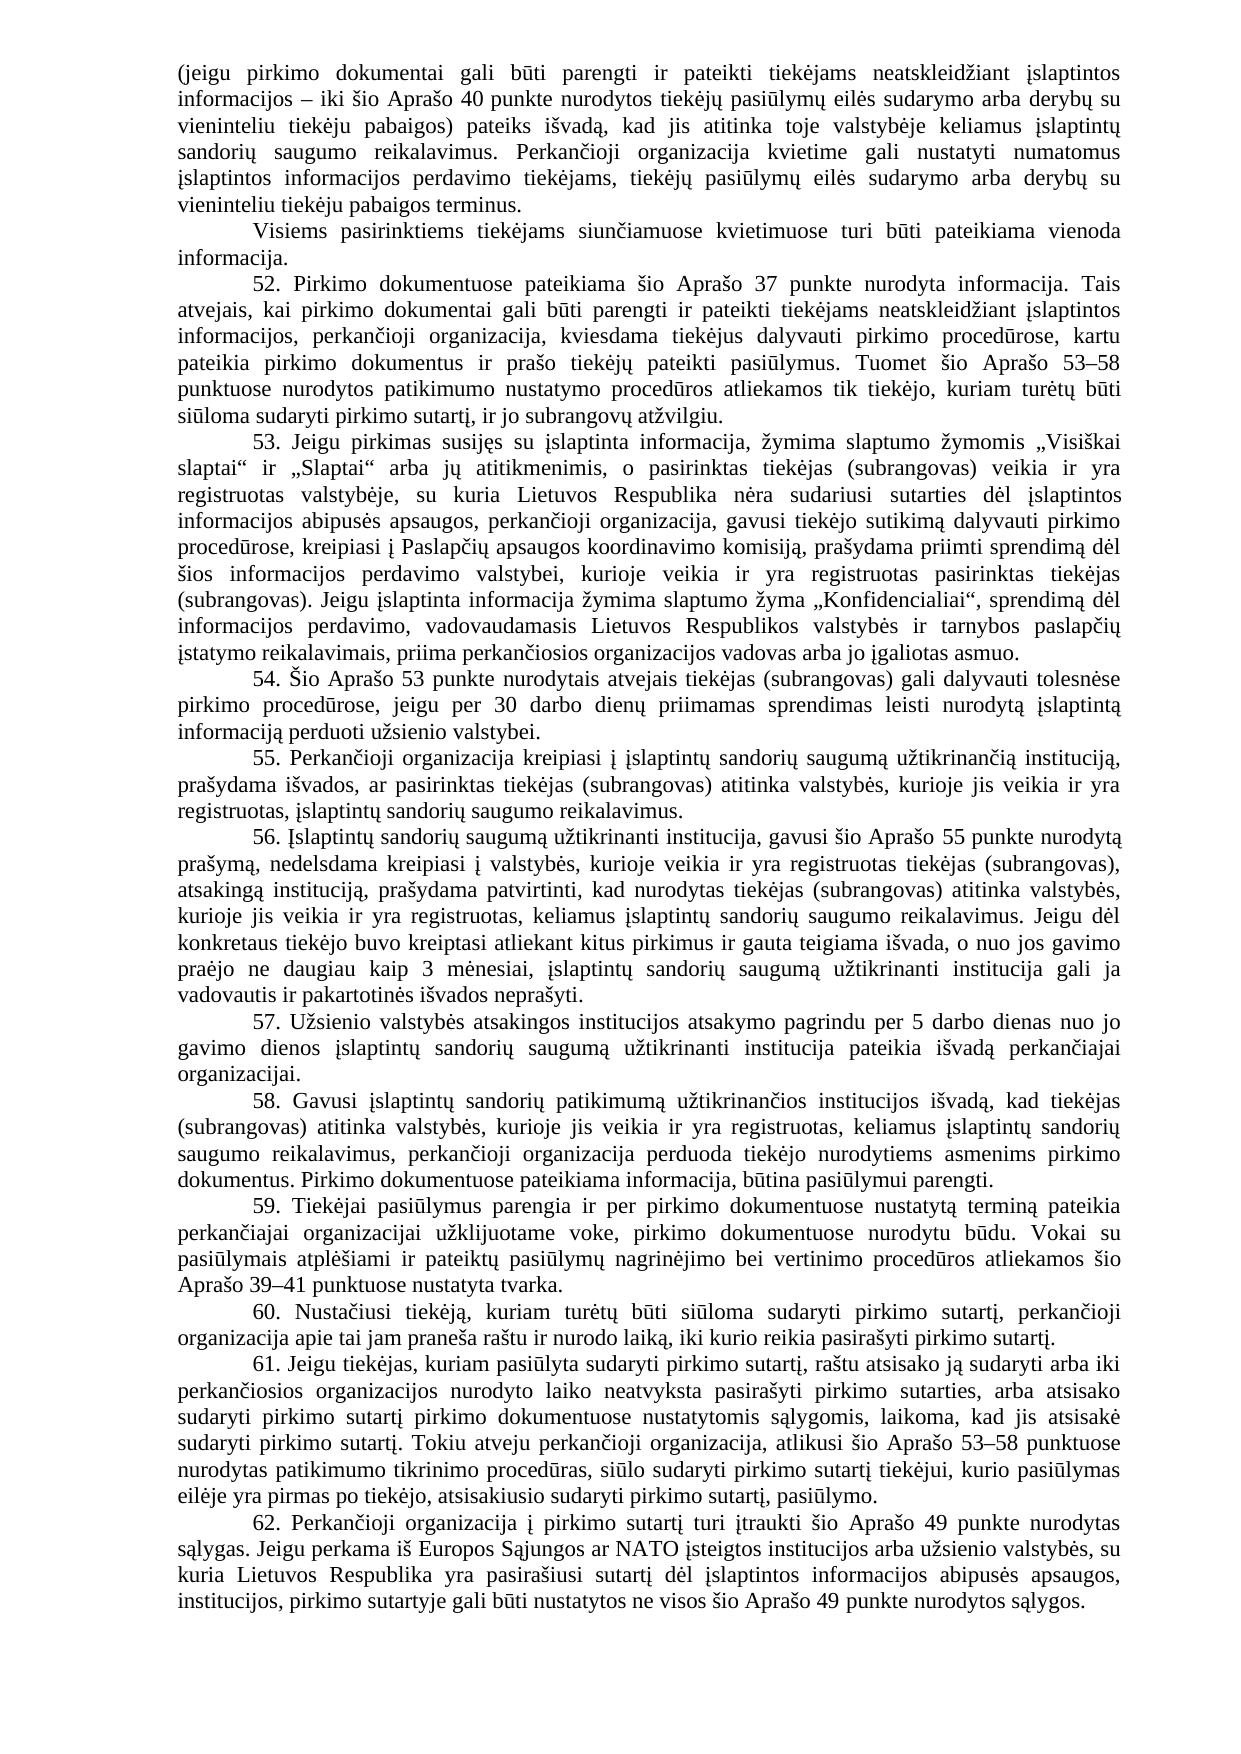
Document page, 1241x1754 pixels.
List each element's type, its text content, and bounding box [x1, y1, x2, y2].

text Visiems pasirinktiems tiekėjams siunčiamuose kvietimuose turi būti pateikiama vienoda informacija. [177, 217, 1122, 270]
text 55. Perkančioji organizacija kreipiasi į įslaptintų sandorių saugumą užtikrinančią instituciją, prašydama išvados, ar pasirinktas tiekėjas (subrangovas) atitinka valstybės, kurioje jis veikia ir yra registruotas, įslaptintų sandorių saugumo reikalavimus. [177, 744, 1122, 823]
text 59. Tiekėjai pasiūlymus parengia ir per pirkimo dokumentuose nustatytą terminą pateikia perkančiajai organizacijai užklijuotame voke, pirkimo dokumentuose nurodytu būdu. Vokai su pasiūlymais atplėšiami ir pateiktų pasiūlymų nagrinėjimo bei vertinimo procedūros atliekamos šio Aprašo 39–41 punktuose nustatyta tvarka. [177, 1192, 1122, 1298]
text 54. Šio Aprašo 53 punkte nurodytais atvejais tiekėjas (subrangovas) gali dalyvauti tolesnėse pirkimo procedūrose, jeigu per 30 darbo dienų priimamas sprendimas leisti nurodytą įslaptintą informaciją perduoti užsienio valstybei. [177, 665, 1122, 744]
text (jeigu pirkimo dokumentai gali būti parengti ir pateikti tiekėjams neatskleidžiant įslaptintos informacijos – iki šio Aprašo 40 punkte nurodytos tiekėjų pasiūlymų eilės sudarymo arba derybų su vieninteliu tiekėju pabaigos) pateiks išvadą, kad jis atitinka toje valstybėje keliamus įslaptintų sandorių saugumo reikalavimus. Perkančioji organizacija kvietime gali nustatyti numatomus įslaptintos informacijos perdavimo tiekėjams, tiekėjų pasiūlymų eilės sudarymo arba derybų su vieninteliu tiekėju pabaigos terminus. [177, 59, 1122, 217]
text 57. Užsienio valstybės atsakingos institucijos atsakymo pagrindu per 5 darbo dienas nuo jo gavimo dienos įslaptintų sandorių saugumą užtikrinanti institucija pateikia išvadą perkančiajai organizacijai. [177, 1008, 1122, 1087]
text 58. Gavusi įslaptintų sandorių patikimumą užtikrinančios institucijos išvadą, kad tiekėjas (subrangovas) atitinka valstybės, kurioje jis veikia ir yra registruotas, keliamus įslaptintų sandorių saugumo reikalavimus, perkančioji organizacija perduoda tiekėjo nurodytiems asmenims pirkimo dokumentus. Pirkimo dokumentuose pateikiama informacija, būtina pasiūlymui parengti. [177, 1087, 1122, 1192]
text 52. Pirkimo dokumentuose pateikiama šio Aprašo 37 punkte nurodyta informacija. Tais atvejais, kai pirkimo dokumentai gali būti parengti ir pateikti tiekėjams neatskleidžiant įslaptintos informacijos, perkančioji organizacija, kviesdama tiekėjus dalyvauti pirkimo procedūrose, kartu pateikia pirkimo dokumentus ir prašo tiekėjų pateikti pasiūlymus. Tuomet šio Aprašo 53–58 punktuose nurodytos patikimumo nustatymo procedūros atliekamos tik tiekėjo, kuriam turėtų būti siūloma sudaryti pirkimo sutartį, ir jo subrangovų atžvilgiu. [177, 270, 1122, 428]
text 56. Įslaptintų sandorių saugumą užtikrinanti institucija, gavusi šio Aprašo 55 punkte nurodytą prašymą, nedelsdama kreipiasi į valstybės, kurioje veikia ir yra registruotas tiekėjas (subrangovas), atsakingą instituciją, prašydama patvirtinti, kad nurodytas tiekėjas (subrangovas) atitinka valstybės, kurioje jis veikia ir yra registruotas, keliamus įslaptintų sandorių saugumo reikalavimus. Jeigu dėl konkretaus tiekėjo buvo kreiptasi atliekant kitus pirkimus ir gauta teigiama išvada, o nuo jos gavimo praėjo ne daugiau kaip 3 mėnesiai, įslaptintų sandorių saugumą užtikrinanti institucija gali ja vadovautis ir pakartotinės išvados neprašyti. [177, 823, 1122, 1008]
text 53. Jeigu pirkimas susijęs su įslaptinta informacija, žymima slaptumo žymomis „Visiškai slaptai“ ir „Slaptai“ arba jų atitikmenimis, o pasirinktas tiekėjas (subrangovas) veikia ir yra registruotas valstybėje, su kuria Lietuvos Respublika nėra sudariusi sutarties dėl įslaptintos informacijos abipusės apsaugos, perkančioji organizacija, gavusi tiekėjo sutikimą dalyvauti pirkimo procedūrose, kreipiasi į Paslapčių apsaugos koordinavimo komisiją, prašydama priimti sprendimą dėl šios informacijos perdavimo valstybei, kurioje veikia ir yra registruotas pasirinktas tiekėjas (subrangovas). Jeigu įslaptinta informacija žymima slaptumo žyma „Konfidencialiai“, sprendimą dėl informacijos perdavimo, vadovaudamasis Lietuvos Respublikos valstybės ir tarnybos paslapčių įstatymo reikalavimais, priima perkančiosios organizacijos vadovas arba jo įgaliotas asmuo. [177, 428, 1122, 665]
text 60. Nustačiusi tiekėją, kuriam turėtų būti siūloma sudaryti pirkimo sutartį, perkančioji organizacija apie tai jam praneša raštu ir nurodo laiką, iki kurio reikia pasirašyti pirkimo sutartį. [177, 1298, 1122, 1350]
text 62. Perkančioji organizacija į pirkimo sutartį turi įtraukti šio Aprašo 49 punkte nurodytas sąlygas. Jeigu perkama iš Europos Sąjungos ar NATO įsteigtos institucijos arba užsienio valstybės, su kuria Lietuvos Respublika yra pasirašiusi sutartį dėl įslaptintos informacijos abipusės apsaugos, institucijos, pirkimo sutartyje gali būti nustatytos ne visos šio Aprašo 49 punkte nurodytos sąlygos. [177, 1508, 1122, 1614]
text 61. Jeigu tiekėjas, kuriam pasiūlyta sudaryti pirkimo sutartį, raštu atsisako ją sudaryti arba iki perkančiosios organizacijos nurodyto laiko neatvyksta pasirašyti pirkimo sutarties, arba atsisako sudaryti pirkimo sutartį pirkimo dokumentuose nustatytomis sąlygomis, laikoma, kad jis atsisakė sudaryti pirkimo sutartį. Tokiu atveju perkančioji organizacija, atlikusi šio Aprašo 53–58 punktuose nurodytas patikimumo tikrinimo procedūras, siūlo sudaryti pirkimo sutartį tiekėjui, kurio pasiūlymas eilėje yra pirmas po tiekėjo, atsisakiusio sudaryti pirkimo sutartį, pasiūlymo. [177, 1350, 1122, 1508]
